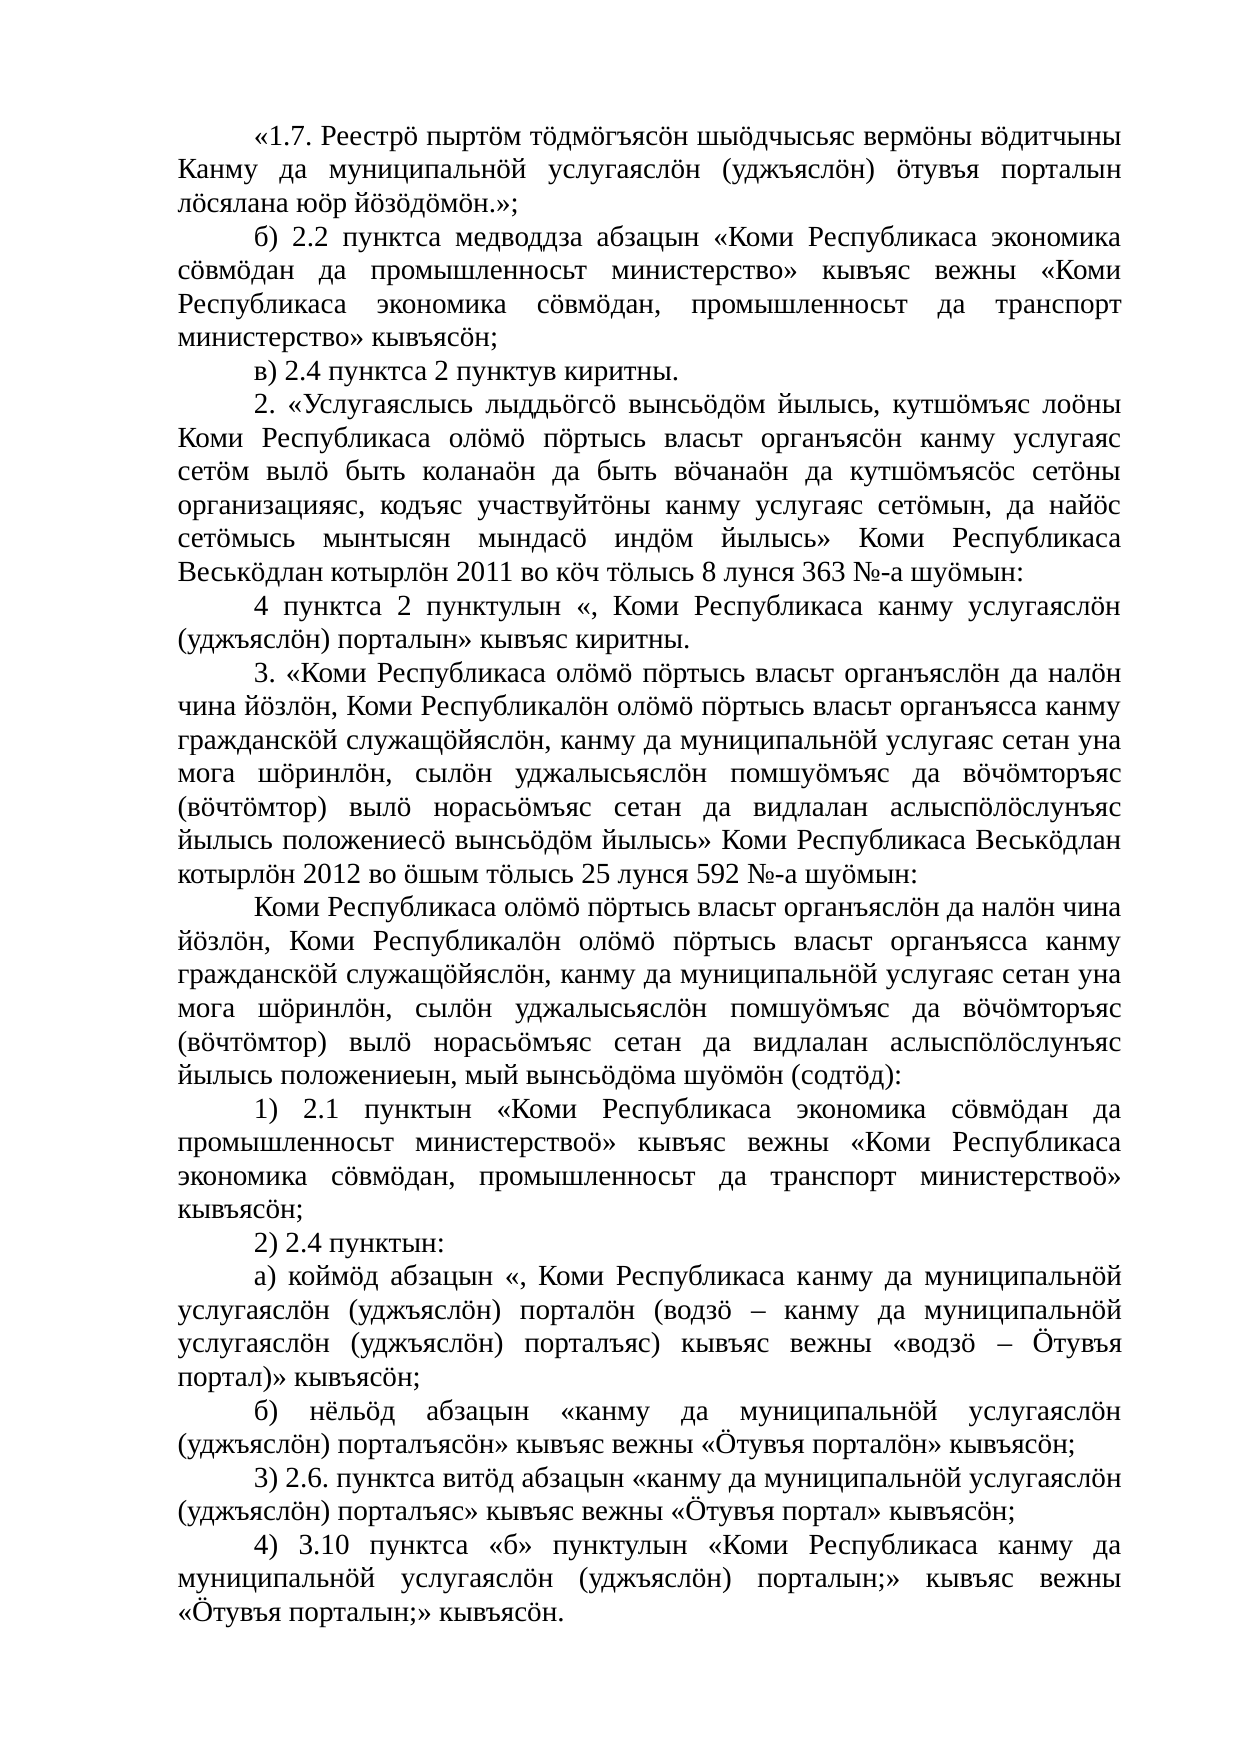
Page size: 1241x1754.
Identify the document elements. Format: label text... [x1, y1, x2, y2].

text 2) 2.4 пунктын: [177, 1225, 1122, 1258]
text «1.7. Реестрӧ пыртӧм тӧдмӧгъясӧн шыӧдчысьяс вермӧны вӧдитчыны Канму да муниципальнӧй услугаяслӧн (уджъяслӧн) ӧтувъя порталын лӧсялана юӧр йӧзӧдӧмӧн.»; [177, 118, 1122, 219]
text б) нёльӧд абзацын «канму да муниципальнӧй услугаяслӧн (уджъяслӧн) порталъясӧн» кывъяс вежны «Ӧтувъя порталӧн» кывъясӧн; [177, 1393, 1122, 1460]
text 2. «Услугаяслысь лыддьӧгсӧ вынсьӧдӧм йылысь, кутшӧмъяс лоӧны Коми Республикаса олӧмӧ пӧртысь власьт органъясӧн канму услугаяс сетӧм вылӧ быть коланаӧн да быть вӧчанаӧн да кутшӧмъясӧс сетӧны организацияяс, кодъяс участвуйтӧны канму услугаяс сетӧмын, да найӧс сетӧмысь мынтысян мындасӧ индӧм йылысь» Коми Республикаса Веськӧдлан котырлӧн 2011 во кӧч тӧлысь 8 лунся 363 №-а шуӧмын: [177, 386, 1122, 588]
text 4 пунктса 2 пунктулын «, Коми Республикаса канму услугаяслӧн (уджъяслӧн) порталын» кывъяс киритны. [177, 588, 1122, 655]
text б) 2.2 пунктса медводдза абзацын «Коми Республикаса экономика сӧвмӧдан да промышленносьт министерство» кывъяс вежны «Коми Республикаса экономика сӧвмӧдан, промышленносьт да транспорт министерство» кывъясӧн; [177, 219, 1122, 353]
text 4) 3.10 пунктса «б» пунктулын «Коми Республикаса канму да муниципальнӧй услугаяслӧн (уджъяслӧн) порталын;» кывъяс вежны «Ӧтувъя порталын;» кывъясӧн. [177, 1527, 1122, 1627]
text 3) 2.6. пунктса витӧд абзацын «канму да муниципальнӧй услугаяслӧн (уджъяслӧн) порталъяс» кывъяс вежны «Ӧтувъя портал» кывъясӧн; [177, 1460, 1122, 1527]
text в) 2.4 пунктса 2 пунктув киритны. [177, 353, 1122, 386]
text а) коймӧд абзацын «, Коми Республикаса канму да муниципальнӧй услугаяслӧн (уджъяслӧн) порталӧн (водзӧ – канму да муниципальнӧй услугаяслӧн (уджъяслӧн) порталъяс) кывъяс вежны «водзӧ – Ӧтувъя портал)» кывъясӧн; [177, 1258, 1122, 1393]
text Коми Республикаса олӧмӧ пӧртысь власьт органъяслӧн да налӧн чина йӧзлӧн, Коми Республикалӧн олӧмӧ пӧртысь власьт органъясса канму гражданскӧй служащӧйяслӧн, канму да муниципальнӧй услугаяс сетан уна мога шӧринлӧн, сылӧн уджалысьяслӧн помшуӧмъяс да вӧчӧмторъяс (вӧчтӧмтор) вылӧ норасьӧмъяс сетан да видлалан аслыспӧлӧслунъяс йылысь положениеын, мый вынсьӧдӧма шуӧмӧн (содтӧд): [177, 889, 1122, 1091]
text 3. «Коми Республикаса олӧмӧ пӧртысь власьт органъяслӧн да налӧн чина йӧзлӧн, Коми Республикалӧн олӧмӧ пӧртысь власьт органъясса канму гражданскӧй служащӧйяслӧн, канму да муниципальнӧй услугаяс сетан уна мога шӧринлӧн, сылӧн уджалысьяслӧн помшуӧмъяс да вӧчӧмторъяс (вӧчтӧмтор) вылӧ норасьӧмъяс сетан да видлалан аслыспӧлӧслунъяс йылысь положениесӧ вынсьӧдӧм йылысь» Коми Республикаса Веськӧдлан котырлӧн 2012 во ӧшым тӧлысь 25 лунся 592 №-а шуӧмын: [177, 655, 1122, 889]
text 1) 2.1 пунктын «Коми Республикаса экономика сӧвмӧдан да промышленносьт министерствоӧ» кывъяс вежны «Коми Республикаса экономика сӧвмӧдан, промышленносьт да транспорт министерствоӧ» кывъясӧн; [177, 1091, 1122, 1225]
